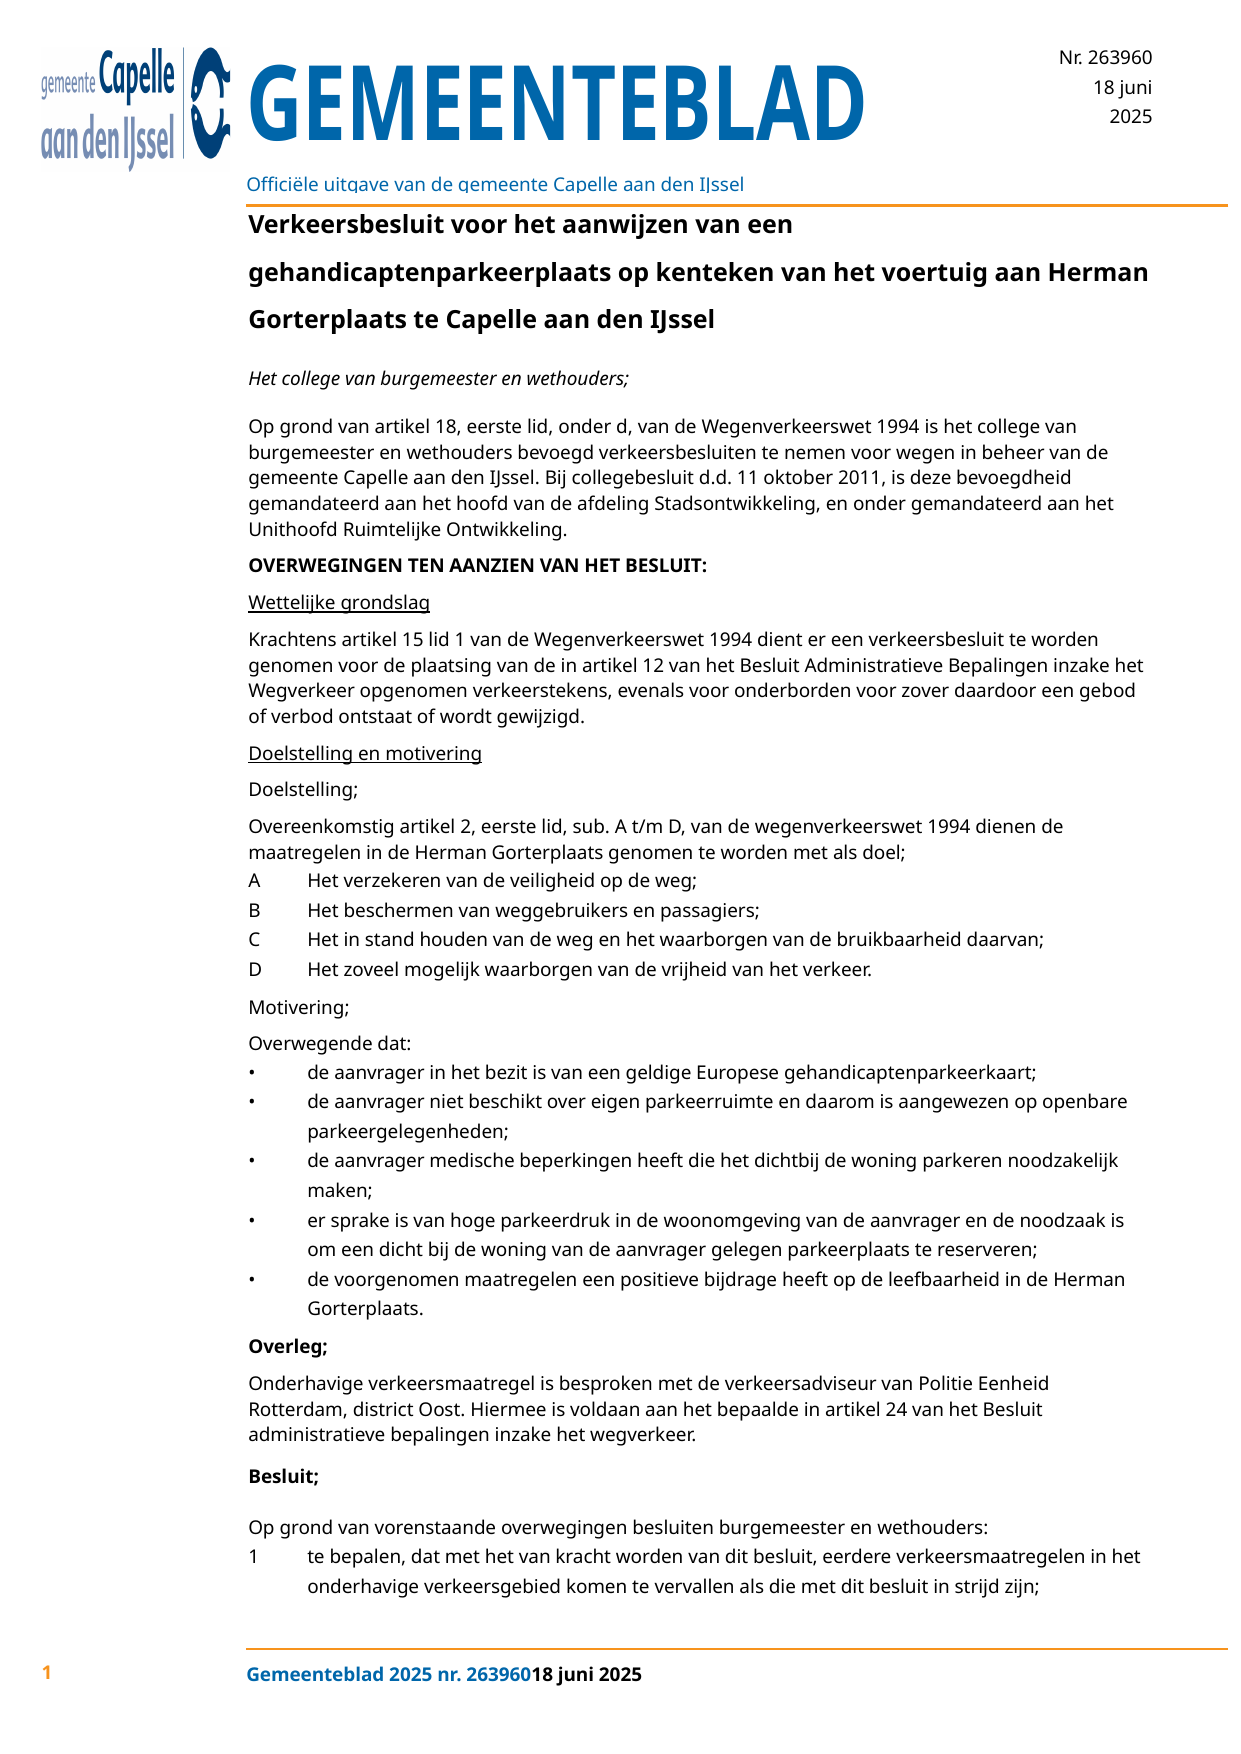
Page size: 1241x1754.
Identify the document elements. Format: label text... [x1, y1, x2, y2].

list de aanvrager in het bezit is van een geldige Europese gehandicaptenparkeerkaart; [248, 1059, 1152, 1085]
text Doelstelling; [248, 777, 1152, 802]
list Het verzekeren van de veiligheid op de weg; [248, 867, 1152, 893]
text OVERWEGINGEN TEN AANZIEN VAN HET BESLUIT: [248, 553, 1152, 578]
list er sprake is van hoge parkeerdruk in de woonomgeving van de aanvrager en de noodzaak is om een dicht bij de woning van de aanvrager gelegen parkeerplaats te reserveren; [248, 1207, 1152, 1262]
text Op grond van vorenstaande overwegingen besluiten burgemeester en wethouders: [248, 1514, 1152, 1540]
text Wettelijke grondslag [248, 589, 1152, 615]
list de aanvrager medische beperkingen heeft die het dichtbij de woning parkeren noodzakelijk maken; [248, 1148, 1152, 1203]
text Het college van burgemeester en wethouders; [248, 366, 1152, 391]
text Overeenkomstig artikel 2, eerste lid, sub. A t/m D, van de wegenverkeerswet 1994 dienen de maatregelen in de Herman Gorterplaats genomen te worden met als doel; [248, 813, 1152, 865]
text Verkeersbesluit voor het aanwijzen van een gehandicaptenparkeerplaats op kenteken van het voertuig aan Herman Gorterplaats te Capelle aan den IJssel [248, 207, 1152, 336]
text Overleg; [248, 1333, 1152, 1359]
text Krachtens artikel 15 lid 1 van de Wegenverkeerswet 1994 dient er een verkeersbesluit te worden genomen voor de plaatsing van de in artikel 12 van het Besluit Administratieve Bepalingen inzake het Wegverkeer opgenomen verkeerstekens, evenals voor onderborden voor zover daardoor een gebod of verbod ontstaat of wordt gewijzigd. [248, 626, 1152, 729]
list te bepalen, dat met het van kracht worden van dit besluit, eerdere verkeersmaatregelen in het onderhavige verkeersgebied komen te vervallen als die met dit besluit in strijd zijn; [248, 1544, 1152, 1599]
text Motivering; [248, 994, 1152, 1020]
text Overwegende dat: [248, 1031, 1152, 1056]
list de aanvrager niet beschikt over eigen parkeerruimte en daarom is aangewezen op openbare parkeergelegenheden; [248, 1088, 1152, 1144]
text Onderhavige verkeersmaatregel is besproken met de verkeersadviseur van Politie Eenheid Rotterdam, district Oost. Hiermee is voldaan aan het bepaalde in artikel 24 van het Besluit administratieve bepalingen inzake het wegverkeer. [248, 1370, 1152, 1447]
list Het zoveel mogelijk waarborgen van de vrijheid van het verkeer. [248, 956, 1152, 982]
list Het in stand houden van de weg en het waarborgen van de bruikbaarheid daarvan; [248, 926, 1152, 952]
text Op grond van artikel 18, eerste lid, onder d, van de Wegenverkeerswet 1994 is het college van burgemeester en wethouders bevoegd verkeersbesluiten te nemen voor wegen in beheer van de gemeente Capelle aan den IJssel. Bij collegebesluit d.d. 11 oktober 2011, is deze bevoegdheid gemandateerd aan het hoofd van de afdeling Stadsontwikkeling, en onder gemandateerd aan het Unithoofd Ruimtelijke Ontwikkeling. [248, 413, 1152, 542]
text Doelstelling en motivering [248, 740, 1152, 766]
text Besluit; [248, 1464, 1152, 1489]
list Het beschermen van weggebruikers en passagiers; [248, 897, 1152, 923]
list de voorgenomen maatregelen een positieve bijdrage heeft op de leefbaarheid in de Herman Gorterplaats. [248, 1266, 1152, 1321]
picture [41, 47, 231, 172]
